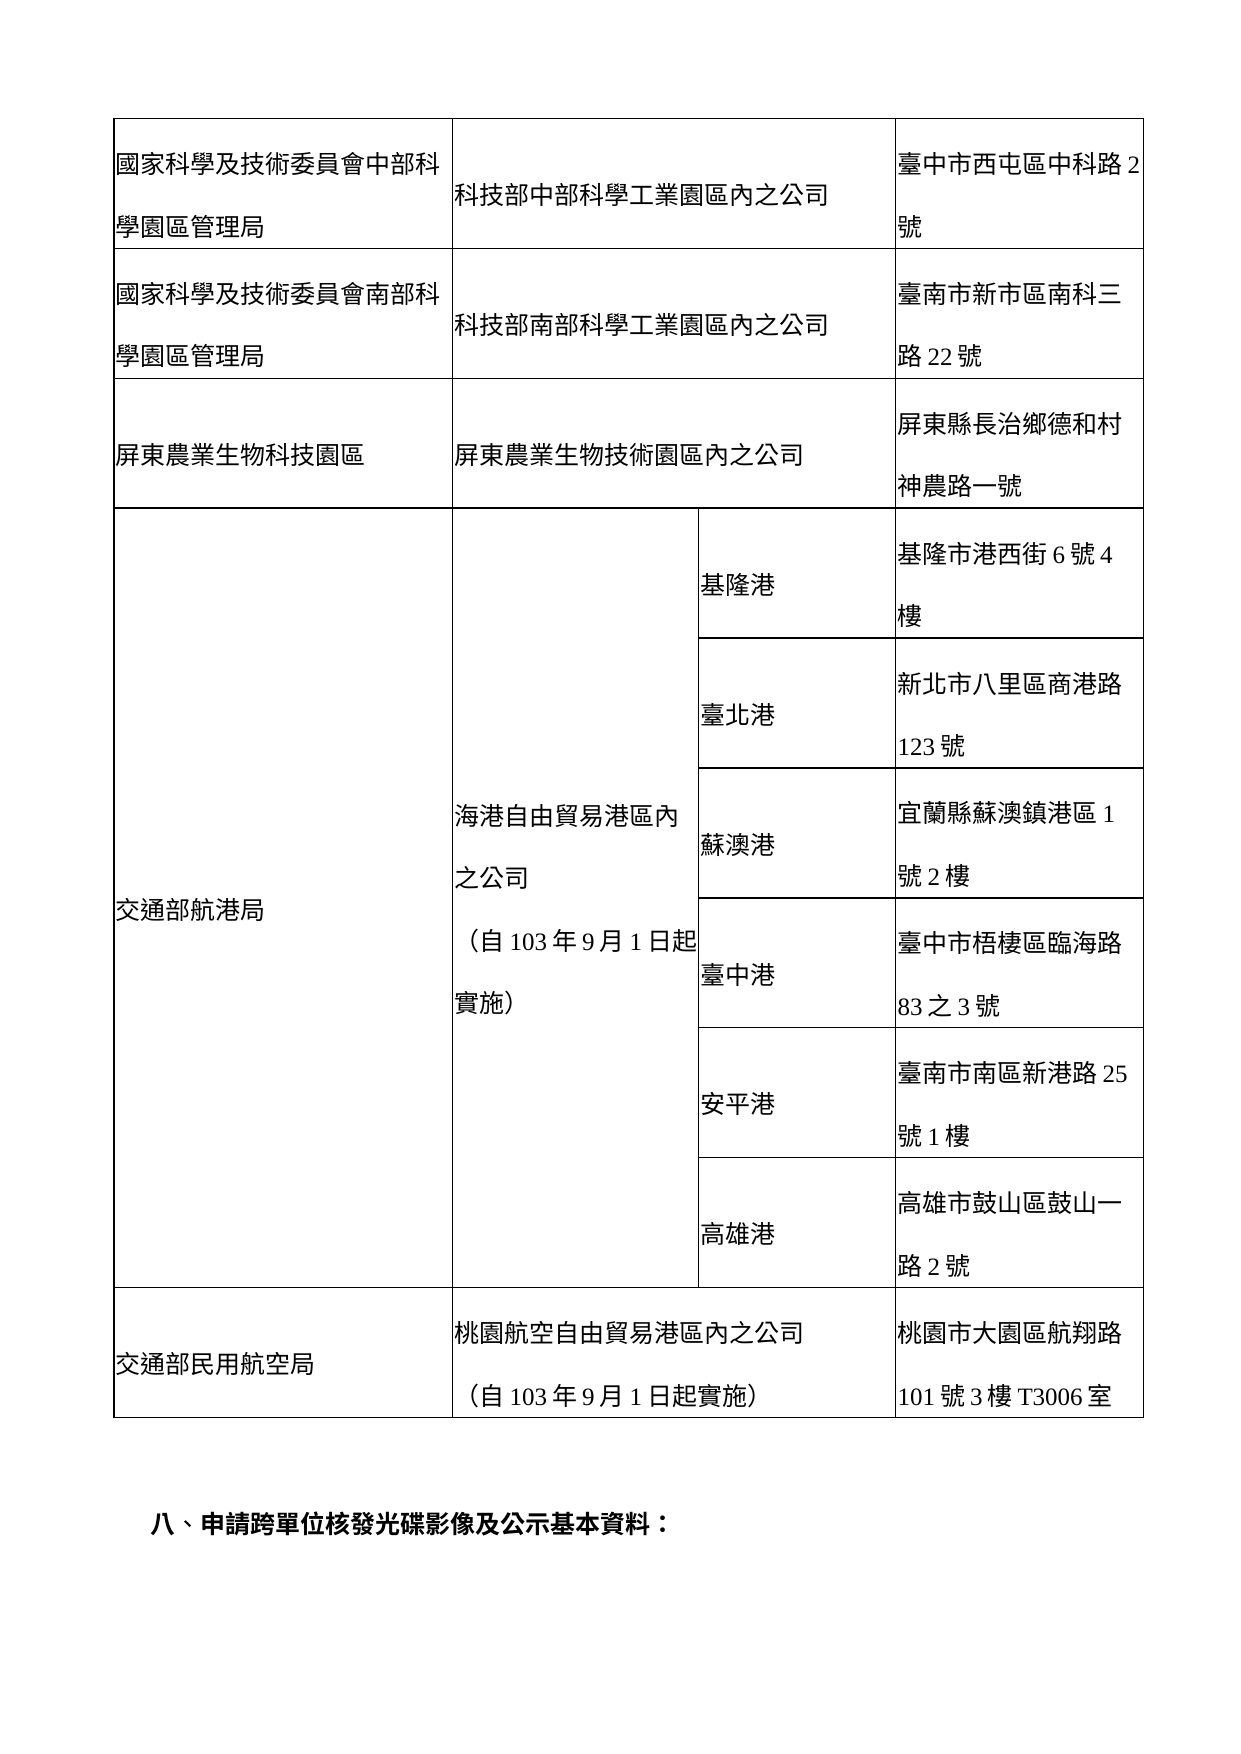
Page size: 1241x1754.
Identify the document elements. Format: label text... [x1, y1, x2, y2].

table_cell 安平港 [699, 1028, 895, 1157]
table_cell 臺中市梧棲區臨海路83之3號 [896, 899, 1143, 1027]
table_cell 屏東縣長治鄉德和村神農路一號 [896, 379, 1143, 507]
table_cell 基隆市港西街6號4樓 [896, 509, 1143, 637]
table_cell 科技部南部科學工業園區內之公司 [453, 249, 895, 377]
table_cell 桃園市大園區航翔路101號3樓T3006室 [896, 1288, 1143, 1417]
table_cell 基隆港 [699, 509, 895, 637]
table_cell 國家科學及技術委員會中部科學園區管理局 [115, 119, 452, 247]
table_cell 臺南市南區新港路25號1樓 [896, 1028, 1143, 1157]
table_cell 臺中市西屯區中科路2號 [896, 119, 1143, 247]
table_cell 海港自由貿易港區內之公司 （自103年9月1日起實施） [453, 509, 698, 1287]
table_cell 臺中港 [699, 899, 895, 1027]
table_cell 交通部航港局 [115, 509, 452, 1287]
table_cell 桃園航空自由貿易港區內之公司 （自103年9月1日起實施） [453, 1288, 895, 1417]
table_cell 屏東農業生物科技園區 [115, 379, 452, 507]
table_cell 臺北港 [699, 639, 895, 767]
text 八、申請跨單位核發光碟影像及公示基本資料： [150, 1481, 1107, 1543]
table_cell 蘇澳港 [699, 769, 895, 897]
table_cell 新北市八里區商港路123號 [896, 639, 1143, 767]
table_cell 高雄港 [699, 1158, 895, 1287]
table_cell 科技部中部科學工業園區內之公司 [453, 119, 895, 247]
table_cell 高雄市鼓山區鼓山一路2號 [896, 1158, 1143, 1287]
table_cell 屏東農業生物技術園區內之公司 [453, 379, 895, 507]
table_cell 國家科學及技術委員會南部科學園區管理局 [115, 249, 452, 377]
table_cell 交通部民用航空局 [115, 1288, 452, 1417]
table_cell 臺南市新市區南科三路22號 [896, 249, 1143, 377]
table_cell 宜蘭縣蘇澳鎮港區1號2樓 [896, 769, 1143, 897]
